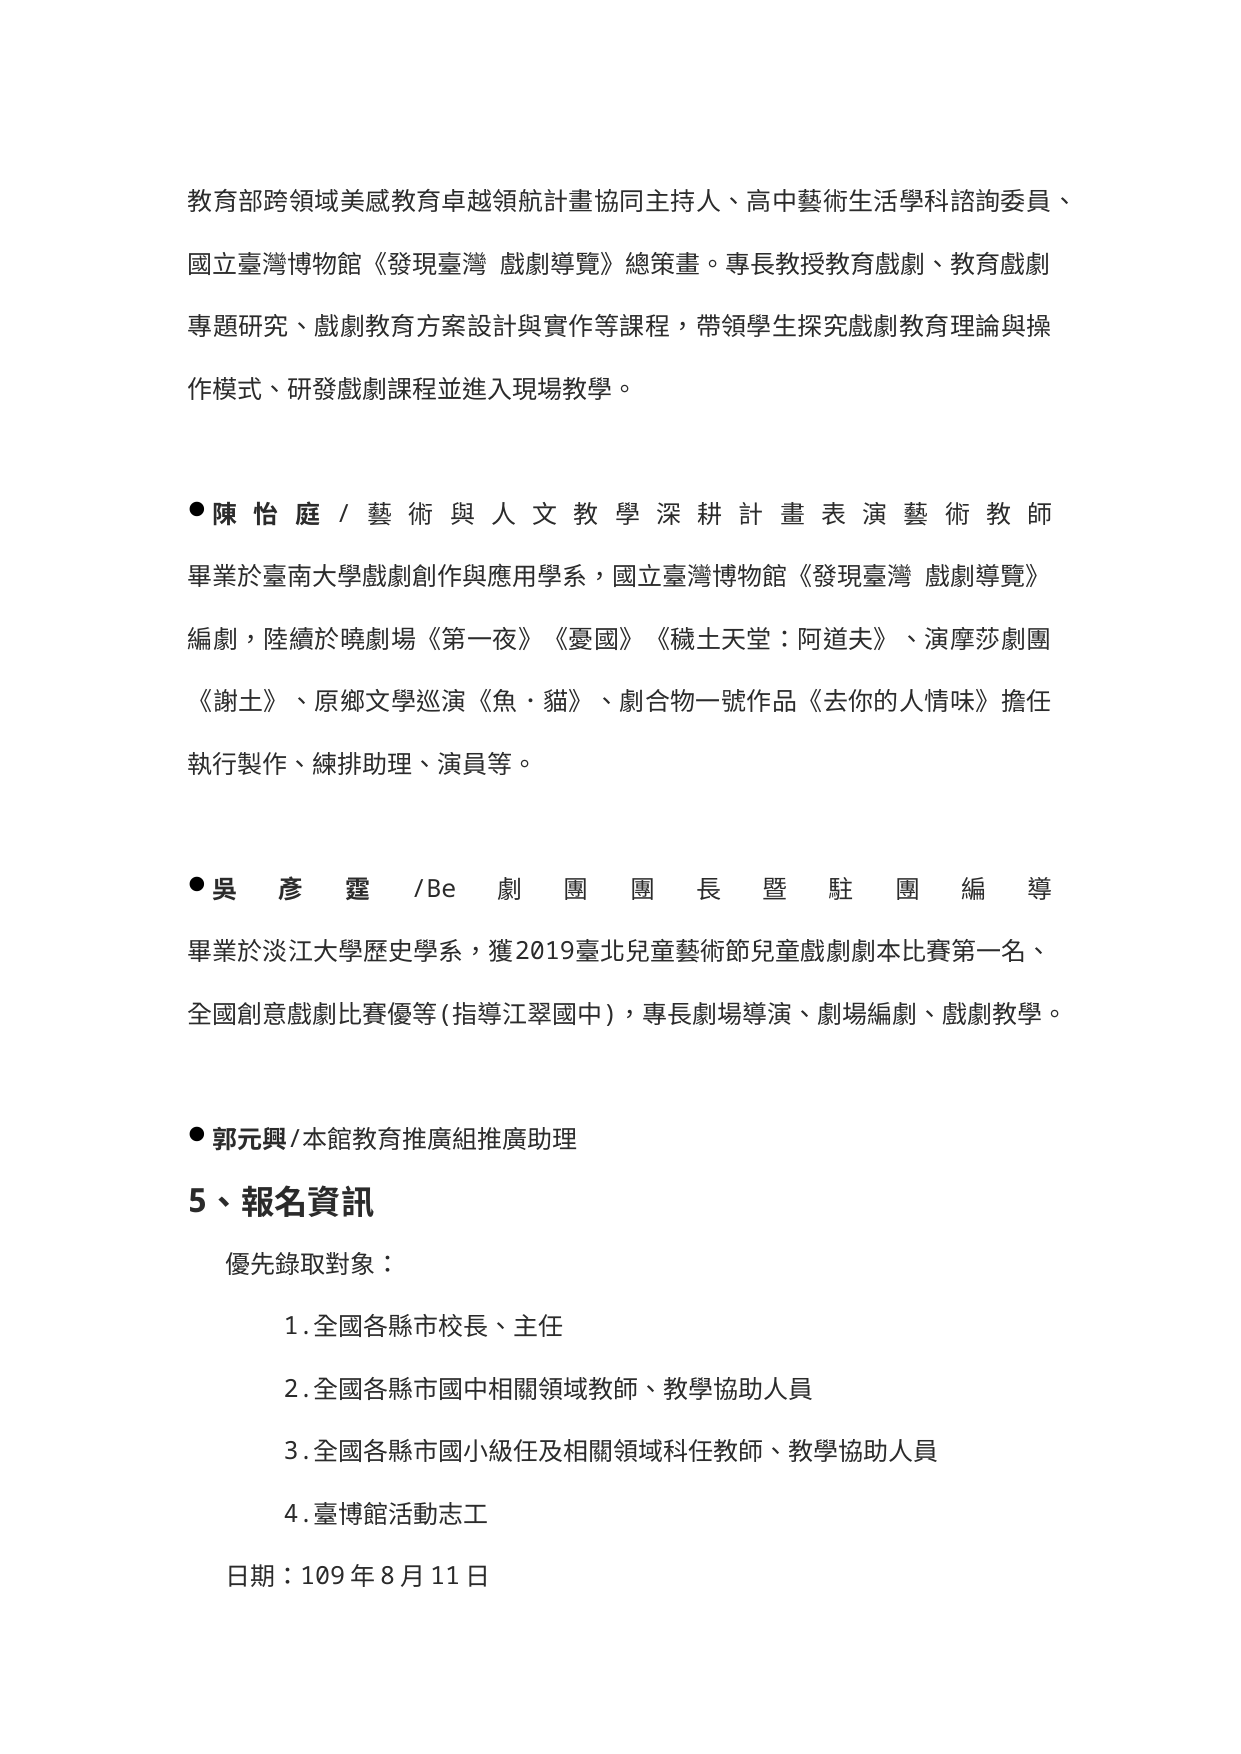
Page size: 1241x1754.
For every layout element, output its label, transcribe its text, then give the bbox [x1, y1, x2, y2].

list 臺博館活動志工 [283, 1471, 1053, 1533]
list 全國各縣市國小級任及相關領域科任教師、教學協助人員 [283, 1408, 1053, 1471]
list 全國各縣市國中相關領域教師、教學協助人員 [283, 1346, 1053, 1408]
list 吳彥霆/Be劇團團長暨駐團編導 畢業於淡江大學歷史學系，獲2019臺北兒童藝術節兒童戲劇劇本比賽第一名、全國創意戲劇比賽優等(指導江翠國中)，專長劇場導演、劇場編劇、戲劇教學。 [187, 846, 1053, 1033]
list 全國各縣市校長、主任 [283, 1283, 1053, 1346]
list 陳怡庭/藝術與人文教學深耕計畫表演藝術教師 畢業於臺南大學戲劇創作與應用學系，國立臺灣博物館《發現臺灣 戲劇導覽》編劇，陸續於曉劇場《第一夜》《憂國》《穢土天堂：阿道夫》、演摩莎劇團《謝土》、原鄉文學巡演《魚．貓》、劇合物一號作品《去你的人情味》擔任執行製作、練排助理、演員等。 [187, 471, 1053, 783]
subtitle 報名資訊 [187, 1158, 1053, 1221]
list 陳韻文/國立師範大學表演藝術研究所兼任副教授 教育部跨領域美感教育卓越領航計畫協同主持人、高中藝術生活學科諮詢委員、國立臺灣博物館《發現臺灣 戲劇導覽》總策畫。專長教授教育戲劇、教育戲劇專題研究、戲劇教育方案設計與實作等課程，帶領學生探究戲劇教育理論與操作模式、研發戲劇課程並進入現場教學。 [187, 158, 1053, 408]
subtitle 優先錄取對象： [225, 1221, 1053, 1283]
list 郭元興/本館教育推廣組推廣助理 [187, 1096, 1053, 1158]
subtitle 日期：109年8月11日 [225, 1533, 1053, 1596]
